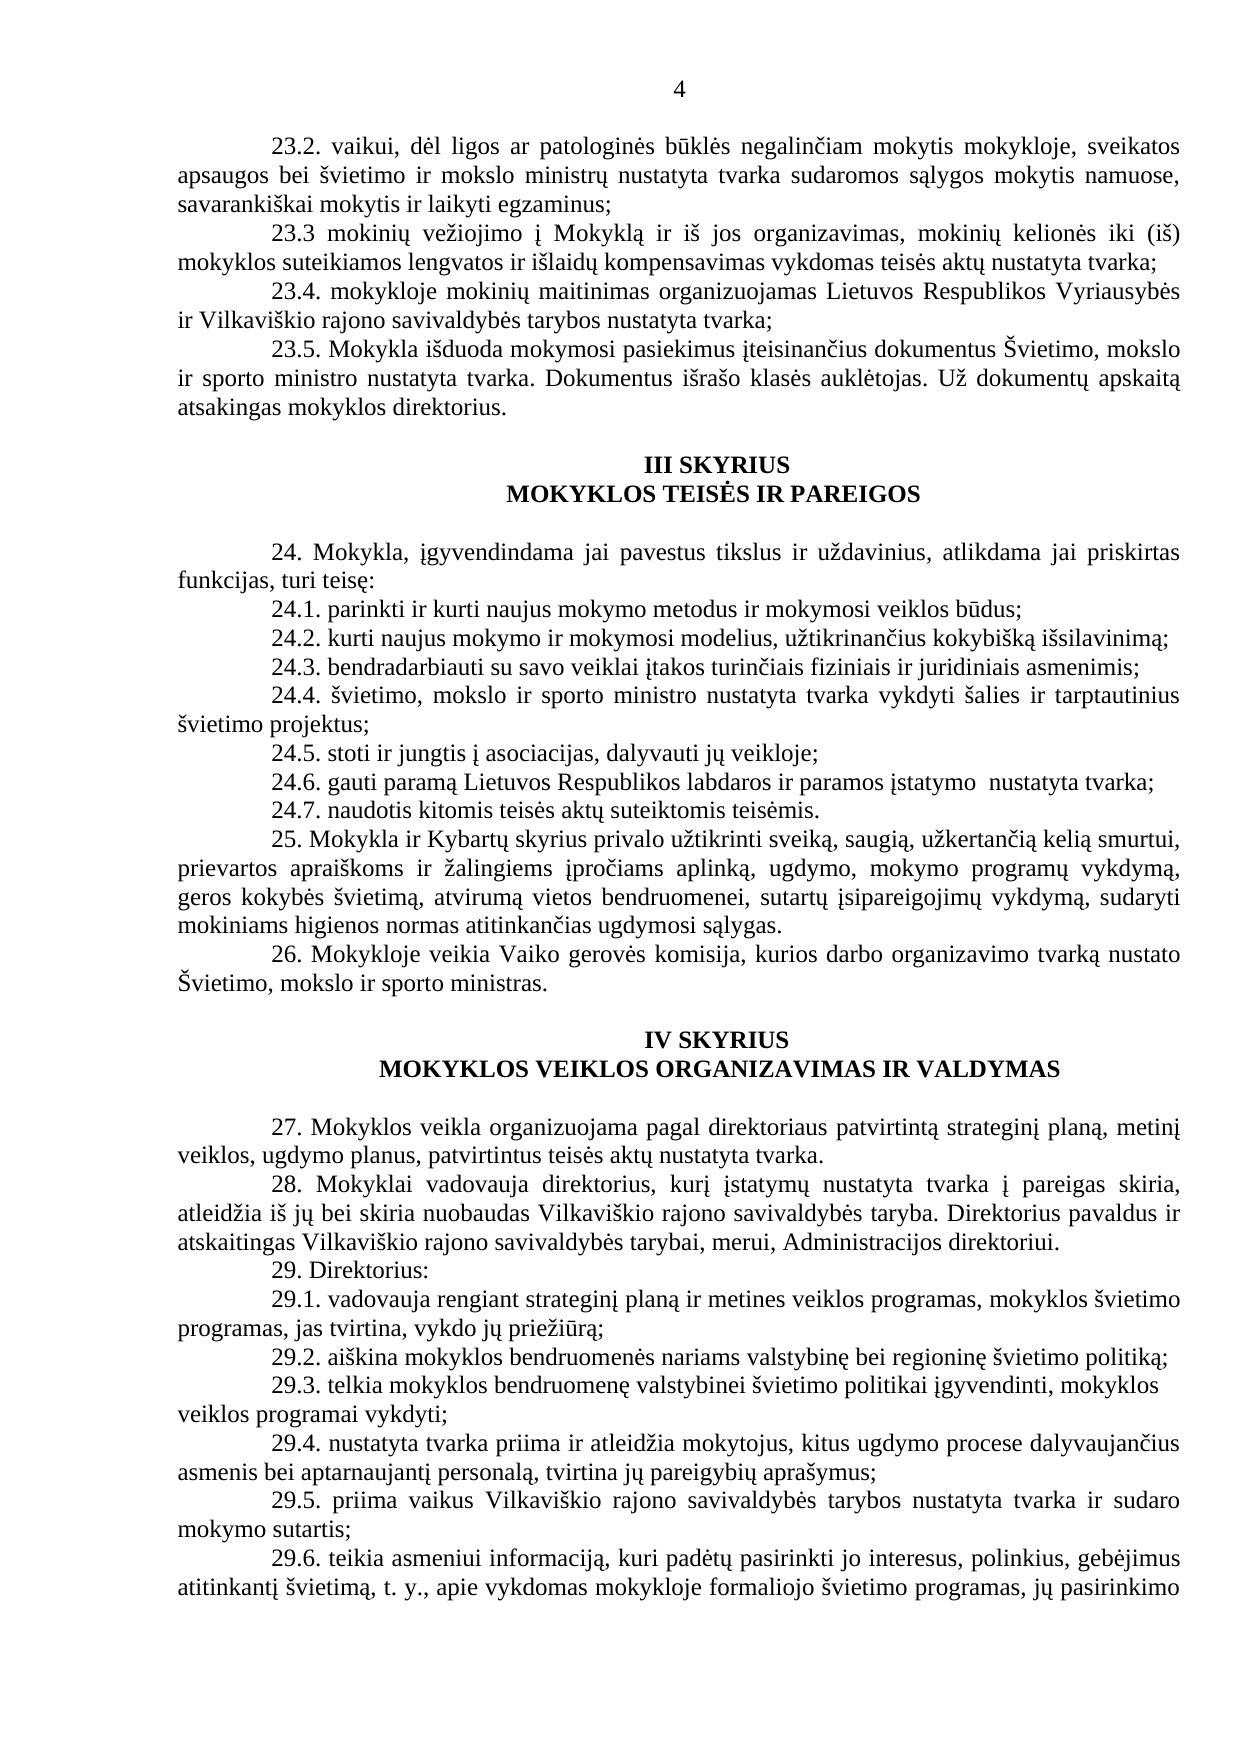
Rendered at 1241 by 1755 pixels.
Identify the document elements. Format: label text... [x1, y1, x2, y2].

text 24.1. parinkti ir kurti naujus mokymo metodus ir mokymosi veiklos būdus; [177, 594, 1181, 623]
text 24.7. naudotis kitomis teisės aktų suteiktomis teisėmis. [177, 795, 1181, 824]
text 24. Mokykla, įgyvendindama jai pavestus tikslus ir uždavinius, atlikdama jai priskirtas funkcijas, turi teisę: [177, 537, 1181, 594]
text 24.2. kurti naujus mokymo ir mokymosi modelius, užtikrinančius kokybišką išsilavinimą; [177, 623, 1181, 652]
text 24.5. stoti ir jungtis į asociacijas, dalyvauti jų veikloje; [177, 738, 1181, 767]
text 27. Mokyklos veikla organizuojama pagal direktoriaus patvirtintą strateginį planą, metinį veiklos, ugdymo planus, patvirtintus teisės aktų nustatyta tvarka. [177, 1112, 1181, 1169]
text 23.3 mokinių vežiojimo į Mokyklą ir iš jos organizavimas, mokinių kelionės iki (iš) mokyklos suteikiamos lengvatos ir išlaidų kompensavimas vykdomas teisės aktų nustatyta tvarka; [177, 218, 1181, 276]
text 23.5. Mokykla išduoda mokymosi pasiekimus įteisinančius dokumentus Švietimo, mokslo ir sporto ministro nustatyta tvarka. Dokumentus išrašo klasės auklėtojas. Už dokumentų apskaitą atsakingas mokyklos direktorius. [177, 334, 1181, 421]
text 24.6. gauti paramą Lietuvos Respublikos labdaros ir paramos įstatymo nustatyta tvarka; [177, 767, 1181, 795]
text 25. Mokykla ir Kybartų skyrius privalo užtikrinti sveiką, saugią, užkertančią kelią smurtui, prievartos apraiškoms ir žalingiems įpročiams aplinką, ugdymo, mokymo programų vykdymą, geros kokybės švietimą, atvirumą vietos bendruomenei, sutartų įsipareigojimų vykdymą, sudaryti mokiniams higienos normas atitinkančias ugdymosi sąlygas. [177, 824, 1181, 939]
text 28. Mokyklai vadovauja direktorius, kurį įstatymų nustatyta tvarka į pareigas skiria, atleidžia iš jų bei skiria nuobaudas Vilkaviškio rajono savivaldybės taryba. Direktorius pavaldus ir atskaitingas Vilkaviškio rajono savivaldybės tarybai, merui, Administracijos direktoriui. [177, 1169, 1181, 1255]
text 29.3. telkia mokyklos bendruomenę valstybinei švietimo politikai įgyvendinti, mokyklos veiklos programai vykdyti; [177, 1370, 1181, 1428]
text 29.1. vadovauja rengiant strateginį planą ir metines veiklos programas, mokyklos švietimo programas, jas tvirtina, vykdo jų priežiūrą; [177, 1284, 1181, 1342]
text III SKYRIUS [180, 450, 1181, 479]
text 29.2. aiškina mokyklos bendruomenės nariams valstybinę bei regioninę švietimo politiką; [177, 1342, 1181, 1370]
text 29.6. teikia asmeniui informaciją, kuri padėtų pasirinkti jo interesus, polinkius, gebėjimus atitinkantį švietimą, t. y., apie vykdomas mokykloje formaliojo švietimo programas, jų pasirinkimo [177, 1543, 1181, 1600]
text 29.4. nustatyta tvarka priima ir atleidžia mokytojus, kitus ugdymo procese dalyvaujančius asmenis bei aptarnaujantį personalą, tvirtina jų pareigybių aprašymus; [177, 1428, 1181, 1485]
text 26. Mokykloje veikia Vaiko gerovės komisija, kurios darbo organizavimo tvarką nustato Švietimo, mokslo ir sporto ministras. [177, 939, 1181, 997]
text 29. Direktorius: [177, 1255, 1181, 1284]
text 23.4. mokykloje mokinių maitinimas organizuojamas Lietuvos Respublikos Vyriausybės ir Vilkaviškio rajono savivaldybės tarybos nustatyta tvarka; [177, 276, 1181, 334]
text 29.5. priima vaikus Vilkaviškio rajono savivaldybės tarybos nustatyta tvarka ir sudaro mokymo sutartis; [177, 1485, 1181, 1543]
text MOKYKLOS VEIKLOS ORGANIZAVIMAS IR VALDYMAS [177, 1054, 1181, 1083]
text 23.2. vaikui, dėl ligos ar patologinės būklės negalinčiam mokytis mokykloje, sveikatos apsaugos bei švietimo ir mokslo ministrų nustatyta tvarka sudaromos sąlygos mokytis namuose, savarankiškai mokytis ir laikyti egzaminus; [177, 131, 1181, 218]
text 24.3. bendradarbiauti su savo veiklai įtakos turinčiais fiziniais ir juridiniais asmenimis; [177, 652, 1181, 680]
text MOKYKLOS TEISĖS IR PAREIGOS [180, 479, 1181, 508]
text 24.4. švietimo, mokslo ir sporto ministro nustatyta tvarka vykdyti šalies ir tarptautinius švietimo projektus; [177, 680, 1181, 738]
text IV SKYRIUS [177, 1025, 1181, 1054]
